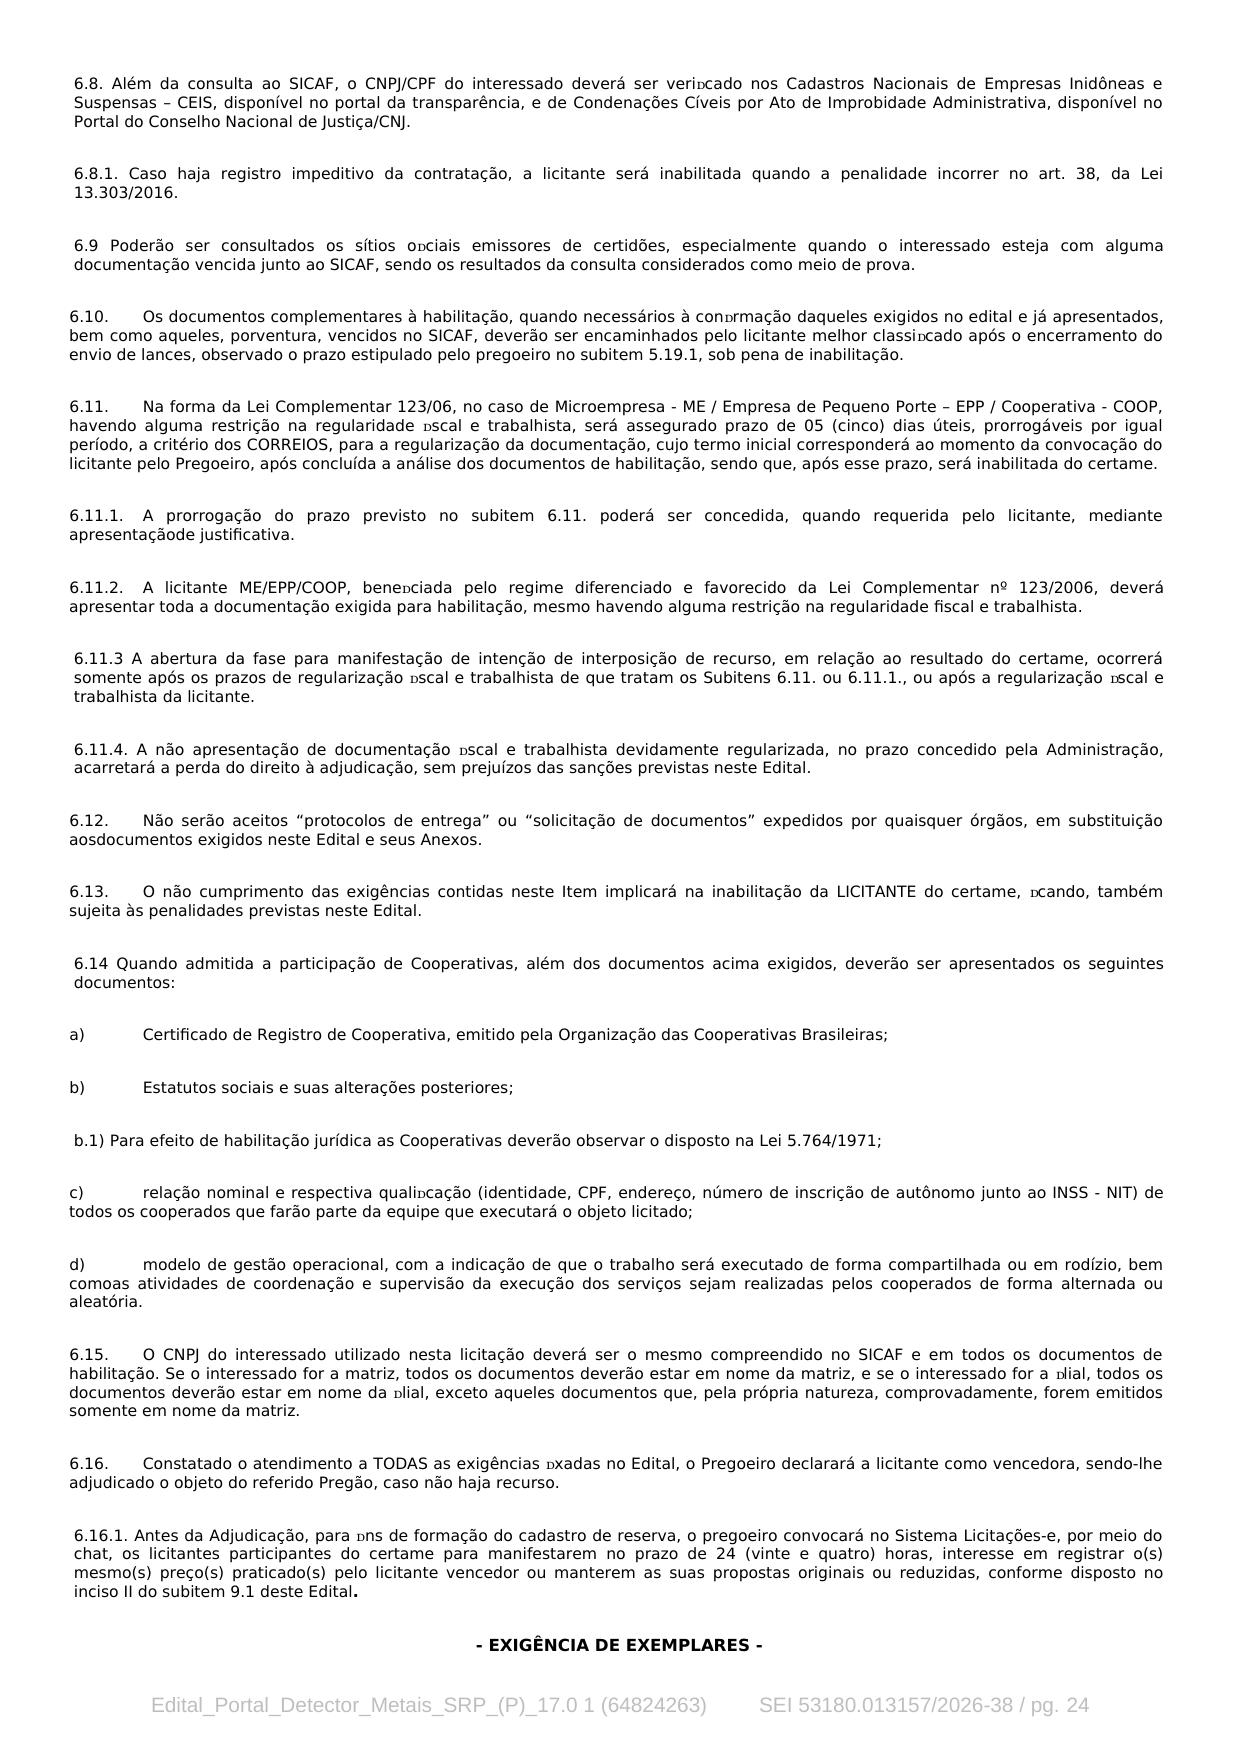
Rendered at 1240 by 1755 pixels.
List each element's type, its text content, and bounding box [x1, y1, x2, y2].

list Os documentos complementares à habilitação, quando necessários à conrmação daqueles exigidos no edital e já apresentados, bem como aqueles, porventura, vencidos no SICAF, deverão ser encaminhados pelo licitante melhor classicado após o encerramento do envio de lances, observado o prazo estipulado pelo pregoeiro no subitem 5.19.1, sob pena de inabilitação. [69, 308, 1165, 364]
list A prorrogação do prazo previsto no subitem 6.11. poderá ser concedida, quando requerida pelo licitante, mediante apresentaçãode justificativa. [69, 507, 1165, 544]
list A licitante ME/EPP/COOP, beneciada pelo regime diferenciado e favorecido da Lei Complementar nº 123/2006, deverá apresentar toda a documentação exigida para habilitação, mesmo havendo alguma restrição na regularidade fiscal e trabalhista. [69, 579, 1165, 616]
text 6.8. Além da consulta ao SICAF, o CNPJ/CPF do interessado deverá ser vericado nos Cadastros Nacionais de Empresas Inidôneas e Suspensas – CEIS, disponível no portal da transparência, e de Condenações Cíveis por Ato de Improbidade Administrativa, disponível no Portal do Conselho Nacional de Justiça/CNJ. [74, 75, 1165, 131]
list relação nominal e respectiva qualicação (identidade, CPF, endereço, número de inscrição de autônomo junto ao INSS - NIT) de todos os cooperados que farão parte da equipe que executará o objeto licitado; [69, 1184, 1165, 1221]
list Não serão aceitos “protocolos de entrega” ou “solicitação de documentos” expedidos por quaisquer órgãos, em substituição aosdocumentos exigidos neste Edital e seus Anexos. [69, 812, 1165, 849]
list O não cumprimento das exigências contidas neste Item implicará na inabilitação da LICITANTE do certame, cando, também sujeita às penalidades previstas neste Edital. [69, 883, 1165, 920]
text - EXIGÊNCIA DE EXEMPLARES - [69, 1635, 1169, 1655]
list Estatutos sociais e suas alterações posteriores; [69, 1079, 1165, 1097]
text 6.14 Quando admitida a participação de Cooperativas, além dos documentos acima exigidos, deverão ser apresentados os seguintes documentos: [74, 955, 1165, 992]
list Constatado o atendimento a TODAS as exigências xadas no Edital, o Pregoeiro declarará a licitante como vencedora, sendo-lhe adjudicado o objeto do referido Pregão, caso não haja recurso. [69, 1455, 1165, 1492]
list O CNPJ do interessado utilizado nesta licitação deverá ser o mesmo compreendido no SICAF e em todos os documentos de habilitação. Se o interessado for a matriz, todos os documentos deverão estar em nome da matriz, e se o interessado for a lial, todos os documentos deverão estar em nome da lial, exceto aqueles documentos que, pela própria natureza, comprovadamente, forem emitidos somente em nome da matriz. [69, 1346, 1165, 1421]
text 6.11.4. A não apresentação de documentação scal e trabalhista devidamente regularizada, no prazo concedido pela Administração, acarretará a perda do direito à adjudicação, sem prejuízos das sanções previstas neste Edital. [74, 740, 1165, 777]
text b.1) Para efeito de habilitação jurídica as Cooperativas deverão observar o disposto na Lei 5.764/1971; [74, 1132, 1165, 1150]
list modelo de gestão operacional, com a indicação de que o trabalho será executado de forma compartilhada ou em rodízio, bem comoas atividades de coordenação e supervisão da execução dos serviços sejam realizadas pelos cooperados de forma alternada ou aleatória. [69, 1256, 1165, 1312]
list Na forma da Lei Complementar 123/06, no caso de Microempresa - ME / Empresa de Pequeno Porte – EPP / Cooperativa - COOP, havendo alguma restrição na regularidade scal e trabalhista, será assegurado prazo de 05 (cinco) dias úteis, prorrogáveis por igual período, a critério dos CORREIOS, para a regularização da documentação, cujo termo inicial corresponderá ao momento da convocação do licitante pelo Pregoeiro, após concluída a análise dos documentos de habilitação, sendo que, após esse prazo, será inabilitada do certame. [69, 398, 1165, 473]
text 6.11.3 A abertura da fase para manifestação de intenção de interposição de recurso, em relação ao resultado do certame, ocorrerá somente após os prazos de regularização scal e trabalhista de que tratam os Subitens 6.11. ou 6.11.1., ou após a regularização scal e trabalhista da licitante. [74, 650, 1165, 706]
text 6.9 Poderão ser consultados os sítios ociais emissores de certidões, especialmente quando o interessado esteja com alguma documentação vencida junto ao SICAF, sendo os resultados da consulta considerados como meio de prova. [74, 237, 1165, 274]
list Certificado de Registro de Cooperativa, emitido pela Organização das Cooperativas Brasileiras; [69, 1026, 1165, 1044]
text 6.16.1. Antes da Adjudicação, para ns de formação do cadastro de reserva, o pregoeiro convocará no Sistema Licitações-e, por meio do chat, os licitantes participantes do certame para manifestarem no prazo de 24 (vinte e quatro) horas, interesse em registrar o(s) mesmo(s) preço(s) praticado(s) pelo licitante vencedor ou manterem as suas propostas originais ou reduzidas, conforme disposto no inciso II do subitem 9.1 deste Edital. [74, 1526, 1165, 1601]
text 6.8.1. Caso haja registro impeditivo da contratação, a licitante será inabilitada quando a penalidade incorrer no art. 38, da Lei 13.303/2016. [74, 165, 1165, 202]
